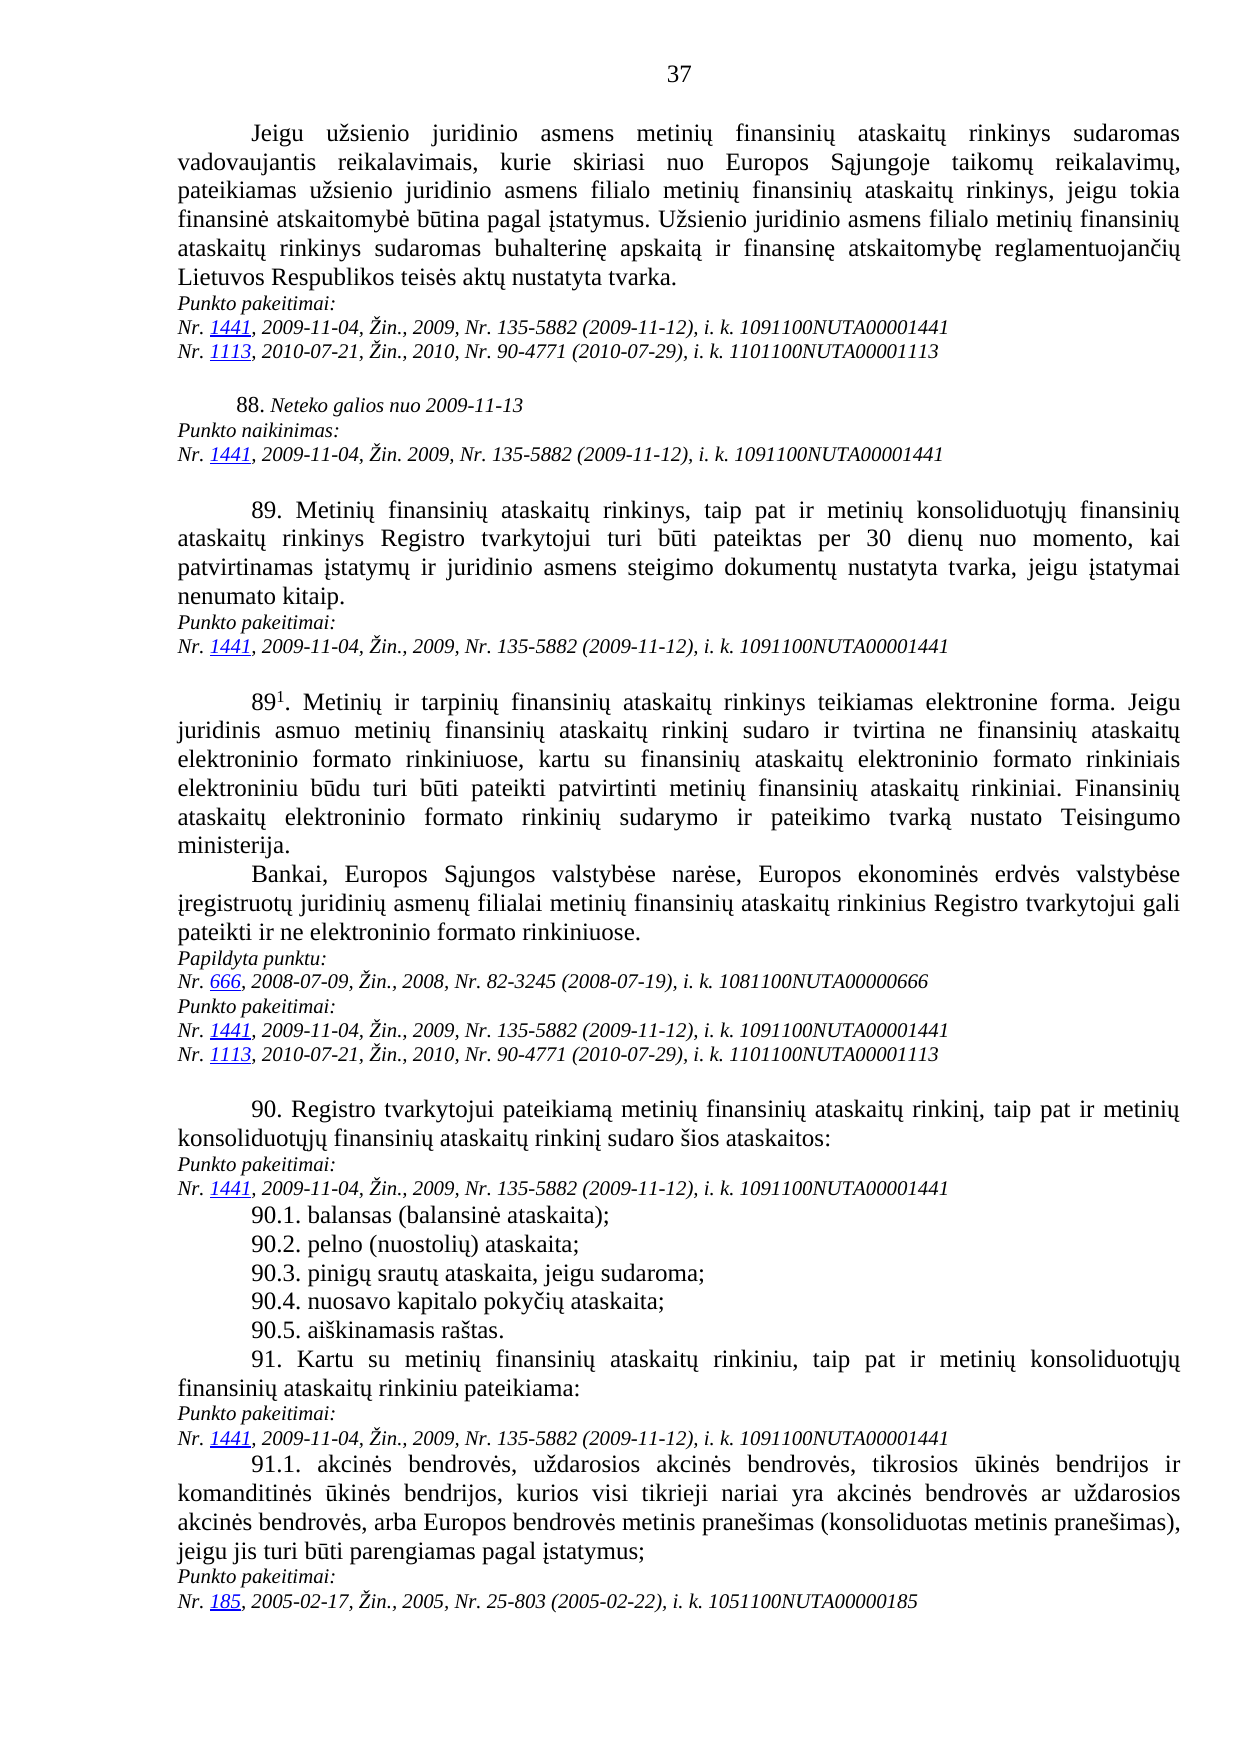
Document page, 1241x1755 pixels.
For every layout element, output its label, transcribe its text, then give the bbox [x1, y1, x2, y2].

text Jeigu užsienio juridinio asmens metinių finansinių ataskaitų rinkinys sudaromas vadovaujantis reikalavimais, kurie skiriasi nuo Europos Sąjungoje taikomų reikalavimų, pateikiamas užsienio juridinio asmens filialo metinių finansinių ataskaitų rinkinys, jeigu tokia finansinė atskaitomybė būtina pagal įstatymus. Užsienio juridinio asmens filialo metinių finansinių ataskaitų rinkinys sudaromas buhalterinę apskaitą ir finansinę atskaitomybę reglamentuojančių Lietuvos Respublikos teisės aktų nustatyta tvarka. [177, 118, 1181, 291]
text Nr. 1113, 2010-07-21, Žin., 2010, Nr. 90-4771 (2010-07-29), i. k. 1101100NUTA00001113 [177, 1042, 1181, 1066]
text Punkto pakeitimai: [177, 610, 1181, 634]
text 91.1. akcinės bendrovės, uždarosios akcinės bendrovės, tikrosios ūkinės bendrijos ir komanditinės ūkinės bendrijos, kurios visi tikrieji nariai yra akcinės bendrovės ar uždarosios akcinės bendrovės, arba Europos bendrovės metinis pranešimas (konsoliduotas metinis pranešimas), jeigu jis turi būti parengiamas pagal įstatymus; [177, 1449, 1181, 1564]
text Punkto pakeitimai: [177, 291, 1181, 315]
text Nr. 1441, 2009-11-04, Žin., 2009, Nr. 135-5882 (2009-11-12), i. k. 1091100NUTA00001441 [177, 1176, 1181, 1200]
text 90.1. balansas (balansinė ataskaita); [177, 1200, 1181, 1229]
text Papildyta punktu: [177, 945, 1181, 969]
text Punkto pakeitimai: [177, 1401, 1181, 1425]
text Bankai, Europos Sąjungos valstybėse narėse, Europos ekonominės erdvės valstybėse įregistruotų juridinių asmenų filialai metinių finansinių ataskaitų rinkinius Registro tvarkytojui gali pateikti ir ne elektroninio formato rinkiniuose. [177, 859, 1181, 945]
text Nr. 1441, 2009-11-04, Žin., 2009, Nr. 135-5882 (2009-11-12), i. k. 1091100NUTA00001441 [177, 634, 1181, 658]
text Nr. 1441, 2009-11-04, Žin., 2009, Nr. 135-5882 (2009-11-12), i. k. 1091100NUTA00001441 [177, 315, 1181, 339]
text Nr. 1441, 2009-11-04, Žin., 2009, Nr. 135-5882 (2009-11-12), i. k. 1091100NUTA00001441 [177, 1018, 1181, 1042]
text Nr. 1113, 2010-07-21, Žin., 2010, Nr. 90-4771 (2010-07-29), i. k. 1101100NUTA00001113 [177, 339, 1181, 363]
text 90. Registro tvarkytojui pateikiamą metinių finansinių ataskaitų rinkinį, taip pat ir metinių konsoliduotųjų finansinių ataskaitų rinkinį sudaro šios ataskaitos: [177, 1094, 1181, 1152]
text 89. Metinių finansinių ataskaitų rinkinys, taip pat ir metinių konsoliduotųjų finansinių ataskaitų rinkinys Registro tvarkytojui turi būti pateiktas per 30 dienų nuo momento, kai patvirtinamas įstatymų ir juridinio asmens steigimo dokumentų nustatyta tvarka, jeigu įstatymai nenumato kitaip. [177, 495, 1181, 610]
text Punkto pakeitimai: [177, 1564, 1181, 1588]
text 90.4. nuosavo kapitalo pokyčių ataskaita; [177, 1286, 1181, 1315]
text Nr. 1441, 2009-11-04, Žin. 2009, Nr. 135-5882 (2009-11-12), i. k. 1091100NUTA00001441 [177, 442, 1181, 466]
text 90.3. pinigų srautų ataskaita, jeigu sudaroma; [177, 1258, 1181, 1286]
text 91. Kartu su metinių finansinių ataskaitų rinkiniu, taip pat ir metinių konsoliduotųjų finansinių ataskaitų rinkiniu pateikiama: [177, 1344, 1181, 1401]
text 90.5. aiškinamasis raštas. [177, 1315, 1181, 1344]
text 891. Metinių ir tarpinių finansinių ataskaitų rinkinys teikiamas elektronine forma. Jeigu juridinis asmuo metinių finansinių ataskaitų rinkinį sudaro ir tvirtina ne finansinių ataskaitų elektroninio formato rinkiniuose, kartu su finansinių ataskaitų elektroninio formato rinkiniais elektroniniu būdu turi būti pateikti patvirtinti metinių finansinių ataskaitų rinkiniai. Finansinių ataskaitų elektroninio formato rinkinių sudarymo ir pateikimo tvarką nustato Teisingumo ministerija. [177, 687, 1181, 859]
text 90.2. pelno (nuostolių) ataskaita; [177, 1229, 1181, 1258]
text Punkto pakeitimai: [177, 993, 1181, 1018]
text Nr. 1441, 2009-11-04, Žin., 2009, Nr. 135-5882 (2009-11-12), i. k. 1091100NUTA00001441 [177, 1425, 1181, 1449]
text 88. Neteko galios nuo 2009-11-13 [177, 392, 1181, 418]
text Nr. 666, 2008-07-09, Žin., 2008, Nr. 82-3245 (2008-07-19), i. k. 1081100NUTA00000666 [177, 969, 1181, 993]
text Nr. 185, 2005-02-17, Žin., 2005, Nr. 25-803 (2005-02-22), i. k. 1051100NUTA00000185 [177, 1588, 1181, 1613]
text Punkto naikinimas: [177, 418, 1181, 442]
text Punkto pakeitimai: [177, 1152, 1181, 1176]
